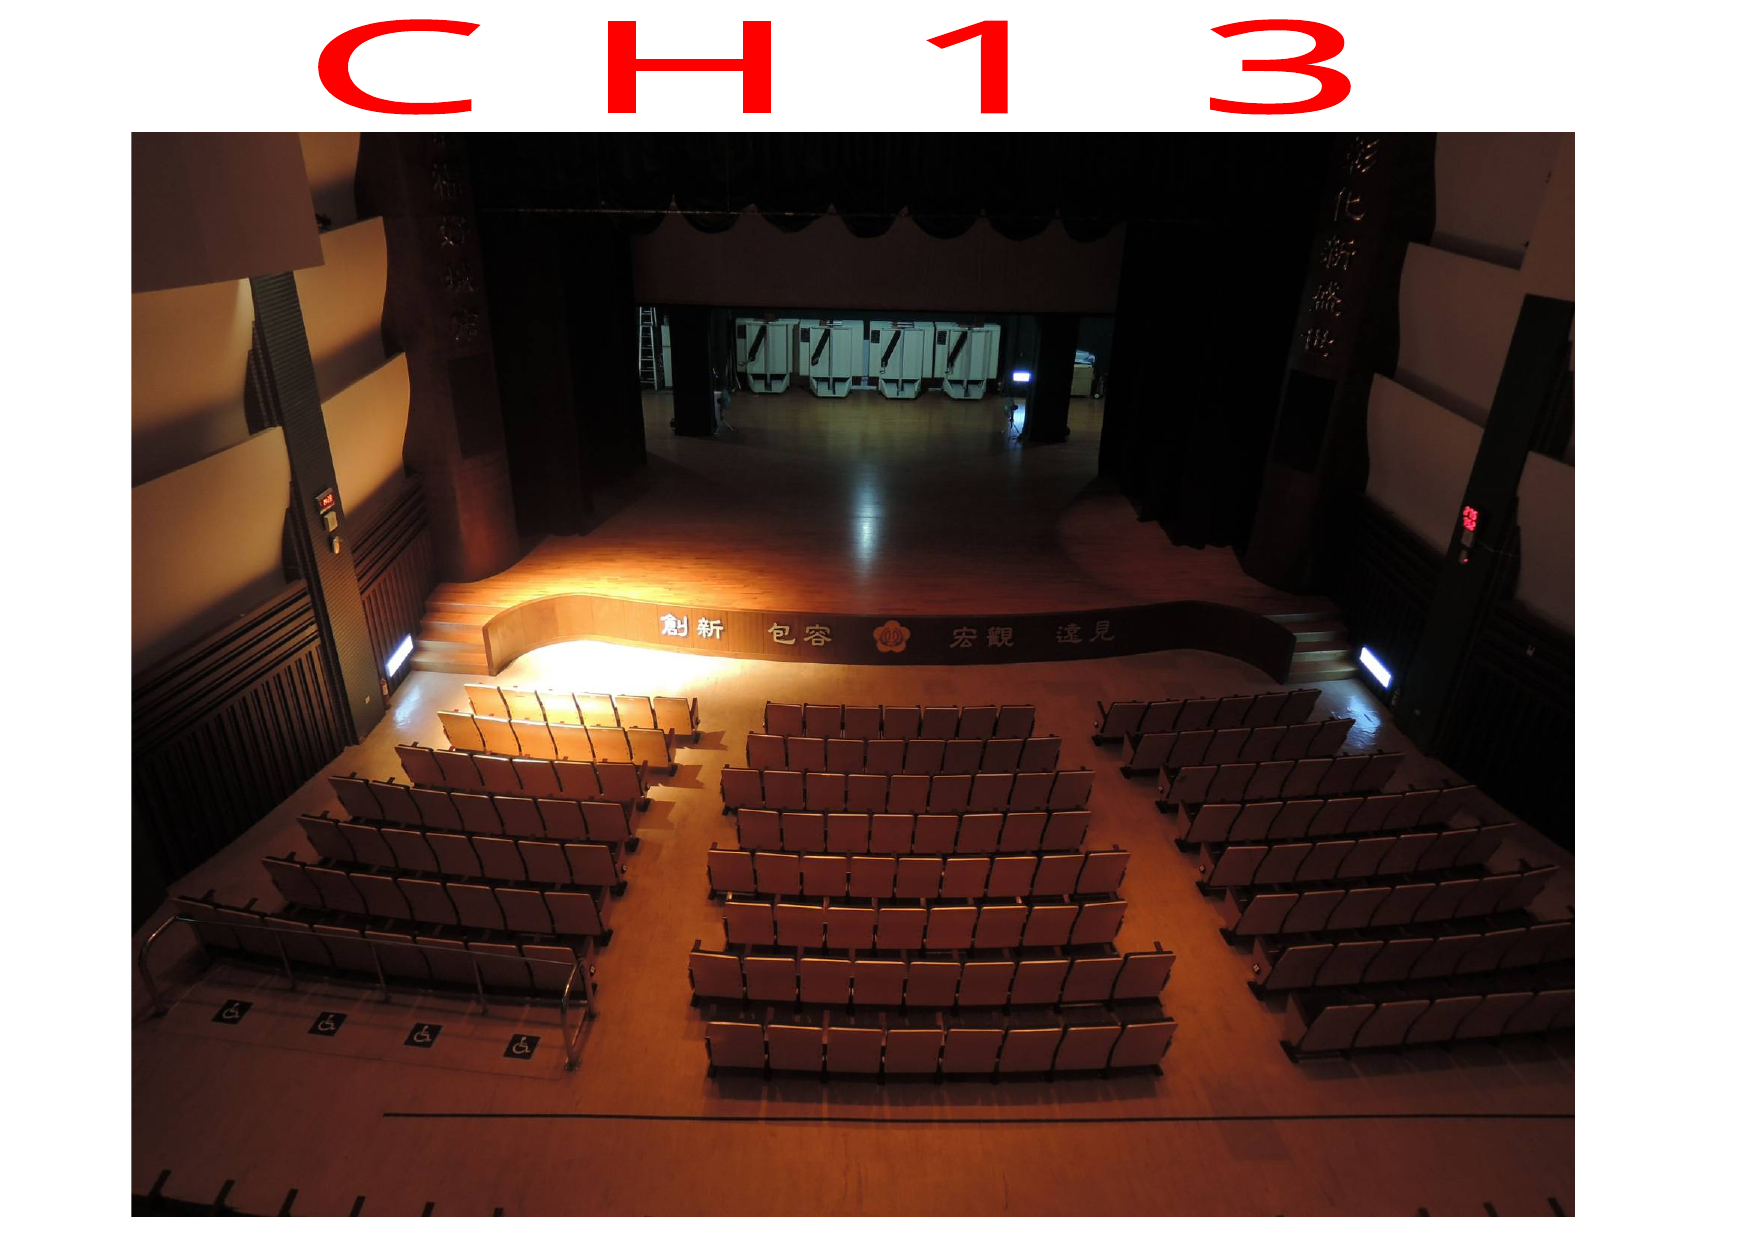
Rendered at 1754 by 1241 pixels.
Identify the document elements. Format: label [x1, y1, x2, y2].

picture [131, 132, 1575, 1217]
